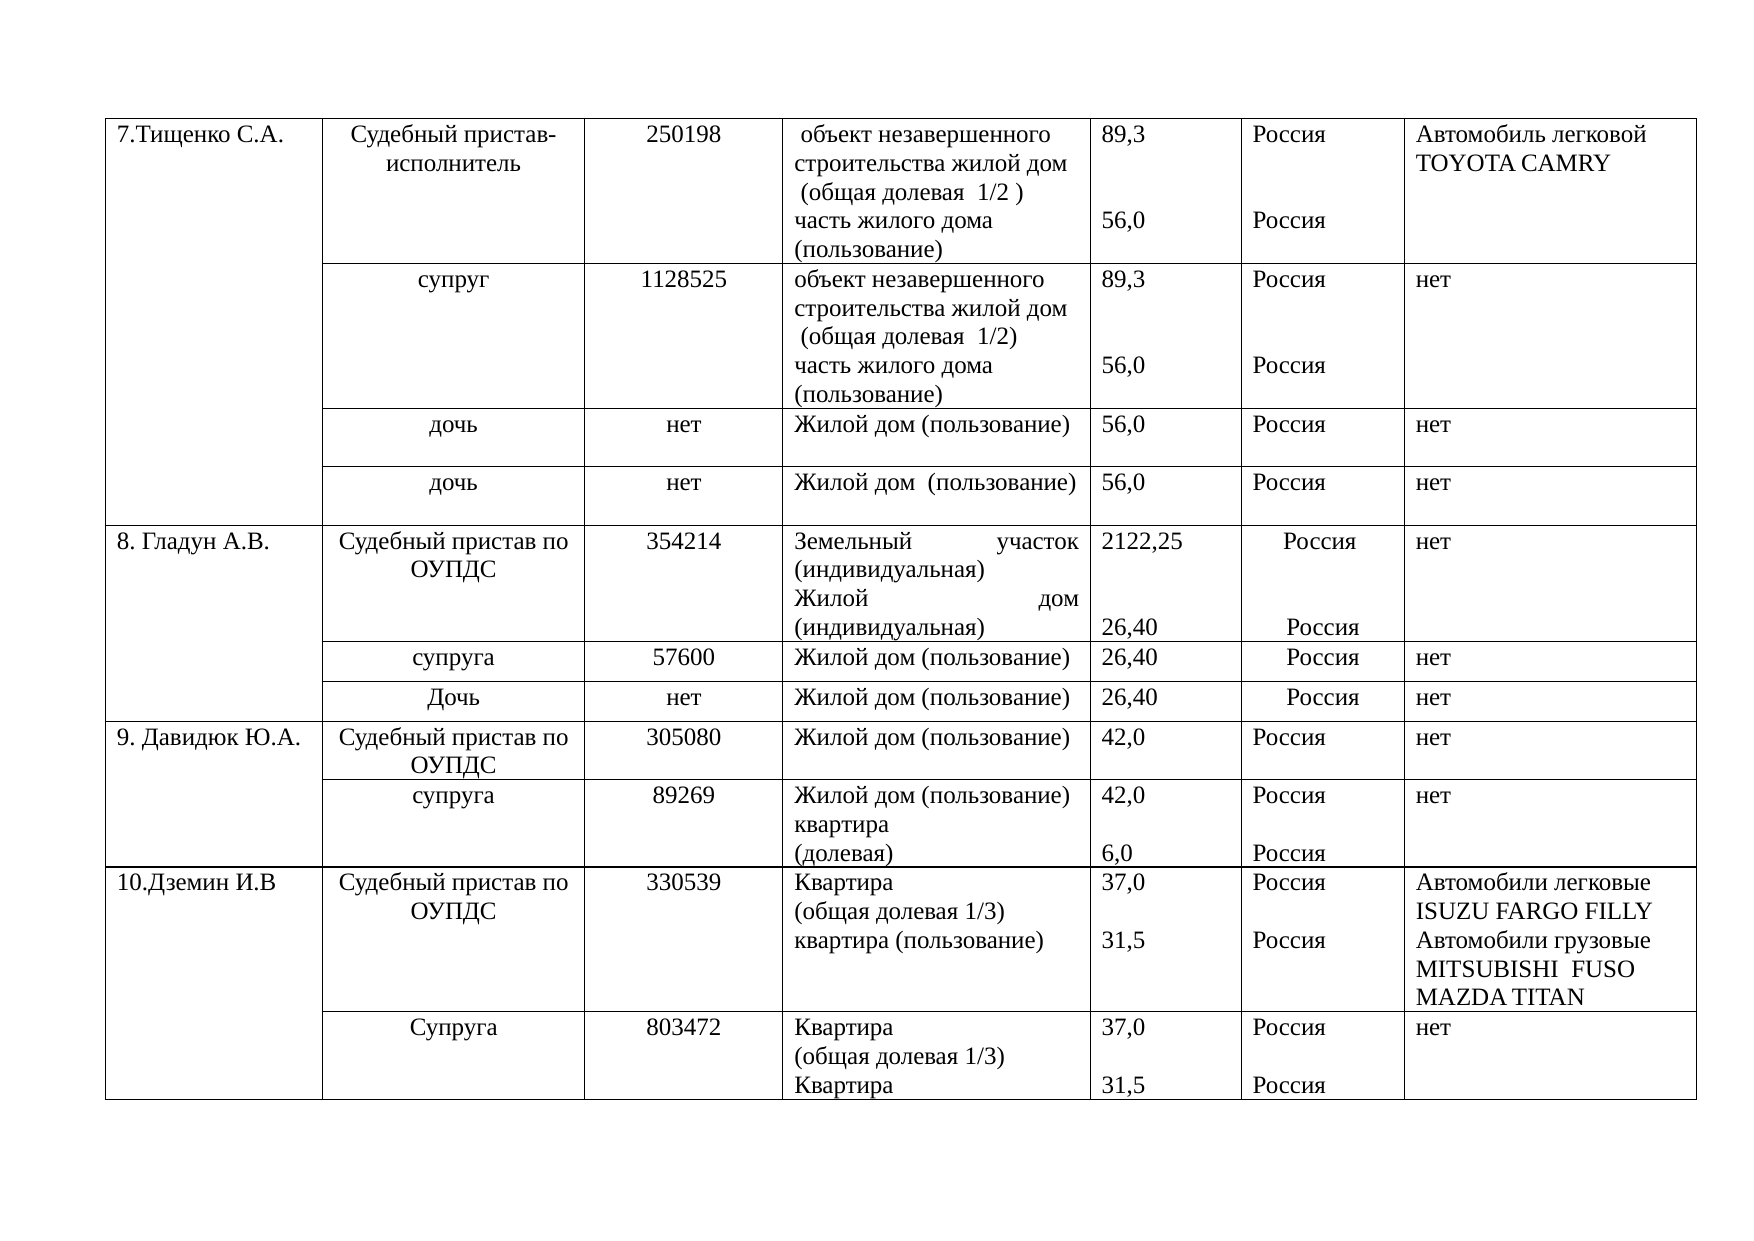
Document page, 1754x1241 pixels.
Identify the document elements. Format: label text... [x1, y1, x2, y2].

table_cell Россия Россия [1242, 526, 1404, 641]
table_cell Автомобиль легковой TOYOTA CAMRY [1405, 119, 1696, 263]
table_cell нет [585, 467, 782, 525]
table_cell супруга [323, 780, 584, 866]
table_cell нет [585, 409, 782, 466]
table_cell Судебный пристав по ОУПДС [323, 722, 584, 779]
table_cell нет [1405, 467, 1696, 525]
table_cell нет [1405, 409, 1696, 466]
table_cell 89,3 56,0 [1091, 119, 1241, 263]
table_cell дочь [323, 409, 584, 466]
table_cell 89269 [585, 780, 782, 866]
table_cell 89,3 56,0 [1091, 264, 1241, 408]
table_cell 354214 [585, 526, 782, 641]
table_cell Россия Россия [1242, 1012, 1404, 1098]
table_cell Жилой дом (пользование) [783, 682, 1090, 721]
table_cell Судебный пристав по ОУПДС [323, 526, 584, 641]
table_cell 9. Давидюк Ю.А. [106, 722, 322, 866]
table_cell нет [1405, 682, 1696, 721]
table_cell объект незавершенного строительства жилой дом (общая долевая 1/2 ) часть жилого дома (пользование) [783, 119, 1090, 263]
table_cell дочь [323, 467, 584, 525]
table_cell 26,40 [1091, 642, 1241, 681]
table_cell Квартира (общая долевая 1/3) Квартира [783, 1012, 1090, 1098]
table_cell 56,0 [1091, 409, 1241, 466]
table_cell Россия [1242, 409, 1404, 466]
table_cell Россия Россия [1242, 780, 1404, 866]
table_cell Супруга [323, 1012, 584, 1098]
table_cell Россия [1242, 682, 1404, 721]
table_cell 1128525 [585, 264, 782, 408]
table_cell нет [1405, 722, 1696, 779]
table_cell нет [1405, 526, 1696, 641]
table_cell 803472 [585, 1012, 782, 1098]
table_cell 7.Тищенко С.А. [106, 119, 322, 525]
table_cell нет [1405, 642, 1696, 681]
table_cell Жилой дом (пользование) [783, 467, 1090, 525]
table_cell Квартира (общая долевая 1/3) квартира (пользование) [783, 868, 1090, 1011]
table_cell Земельный участок (индивидуальная) Жилой дом (индивидуальная) [783, 526, 1090, 641]
table_cell супруг [323, 264, 584, 408]
table_cell 26,40 [1091, 682, 1241, 721]
table_cell Судебный пристав по ОУПДС [323, 868, 584, 1011]
table_cell нет [1405, 780, 1696, 866]
table_cell Россия [1242, 722, 1404, 779]
table_cell Жилой дом (пользование) квартира (долевая) [783, 780, 1090, 866]
table_cell Судебный пристав-исполнитель [323, 119, 584, 263]
table_cell 57600 [585, 642, 782, 681]
table_cell 37,0 31,5 [1091, 1012, 1241, 1098]
table_cell нет [1405, 1012, 1696, 1098]
table_cell Россия Россия [1242, 264, 1404, 408]
table_cell 42,0 6,0 [1091, 780, 1241, 866]
table_cell Россия [1242, 467, 1404, 525]
table_cell супруга [323, 642, 584, 681]
table_cell 2122,25 26,40 [1091, 526, 1241, 641]
table_cell 37,0 31,5 [1091, 868, 1241, 1011]
table_cell объект незавершенного строительства жилой дом (общая долевая 1/2) часть жилого дома (пользование) [783, 264, 1090, 408]
table_cell 42,0 [1091, 722, 1241, 779]
table_cell Россия Россия [1242, 868, 1404, 1011]
table_cell Дочь [323, 682, 584, 721]
table_cell 56,0 [1091, 467, 1241, 525]
table_cell 330539 [585, 868, 782, 1011]
table_cell нет [585, 682, 782, 721]
table_cell 250198 [585, 119, 782, 263]
table_cell 8. Гладун А.В. [106, 526, 322, 721]
table_cell Россия [1242, 642, 1404, 681]
table_cell Жилой дом (пользование) [783, 409, 1090, 466]
table_cell 305080 [585, 722, 782, 779]
table_cell нет [1405, 264, 1696, 408]
table_cell 10.Дземин И.В [106, 868, 322, 1098]
table_cell Россия Россия [1242, 119, 1404, 263]
table_cell Жилой дом (пользование) [783, 642, 1090, 681]
table_cell Жилой дом (пользование) [783, 722, 1090, 779]
table_cell Автомобили легковые ISUZU FARGO FILLY Автомобили грузовые MITSUBISHI FUSO MAZDA TITAN [1405, 868, 1696, 1011]
